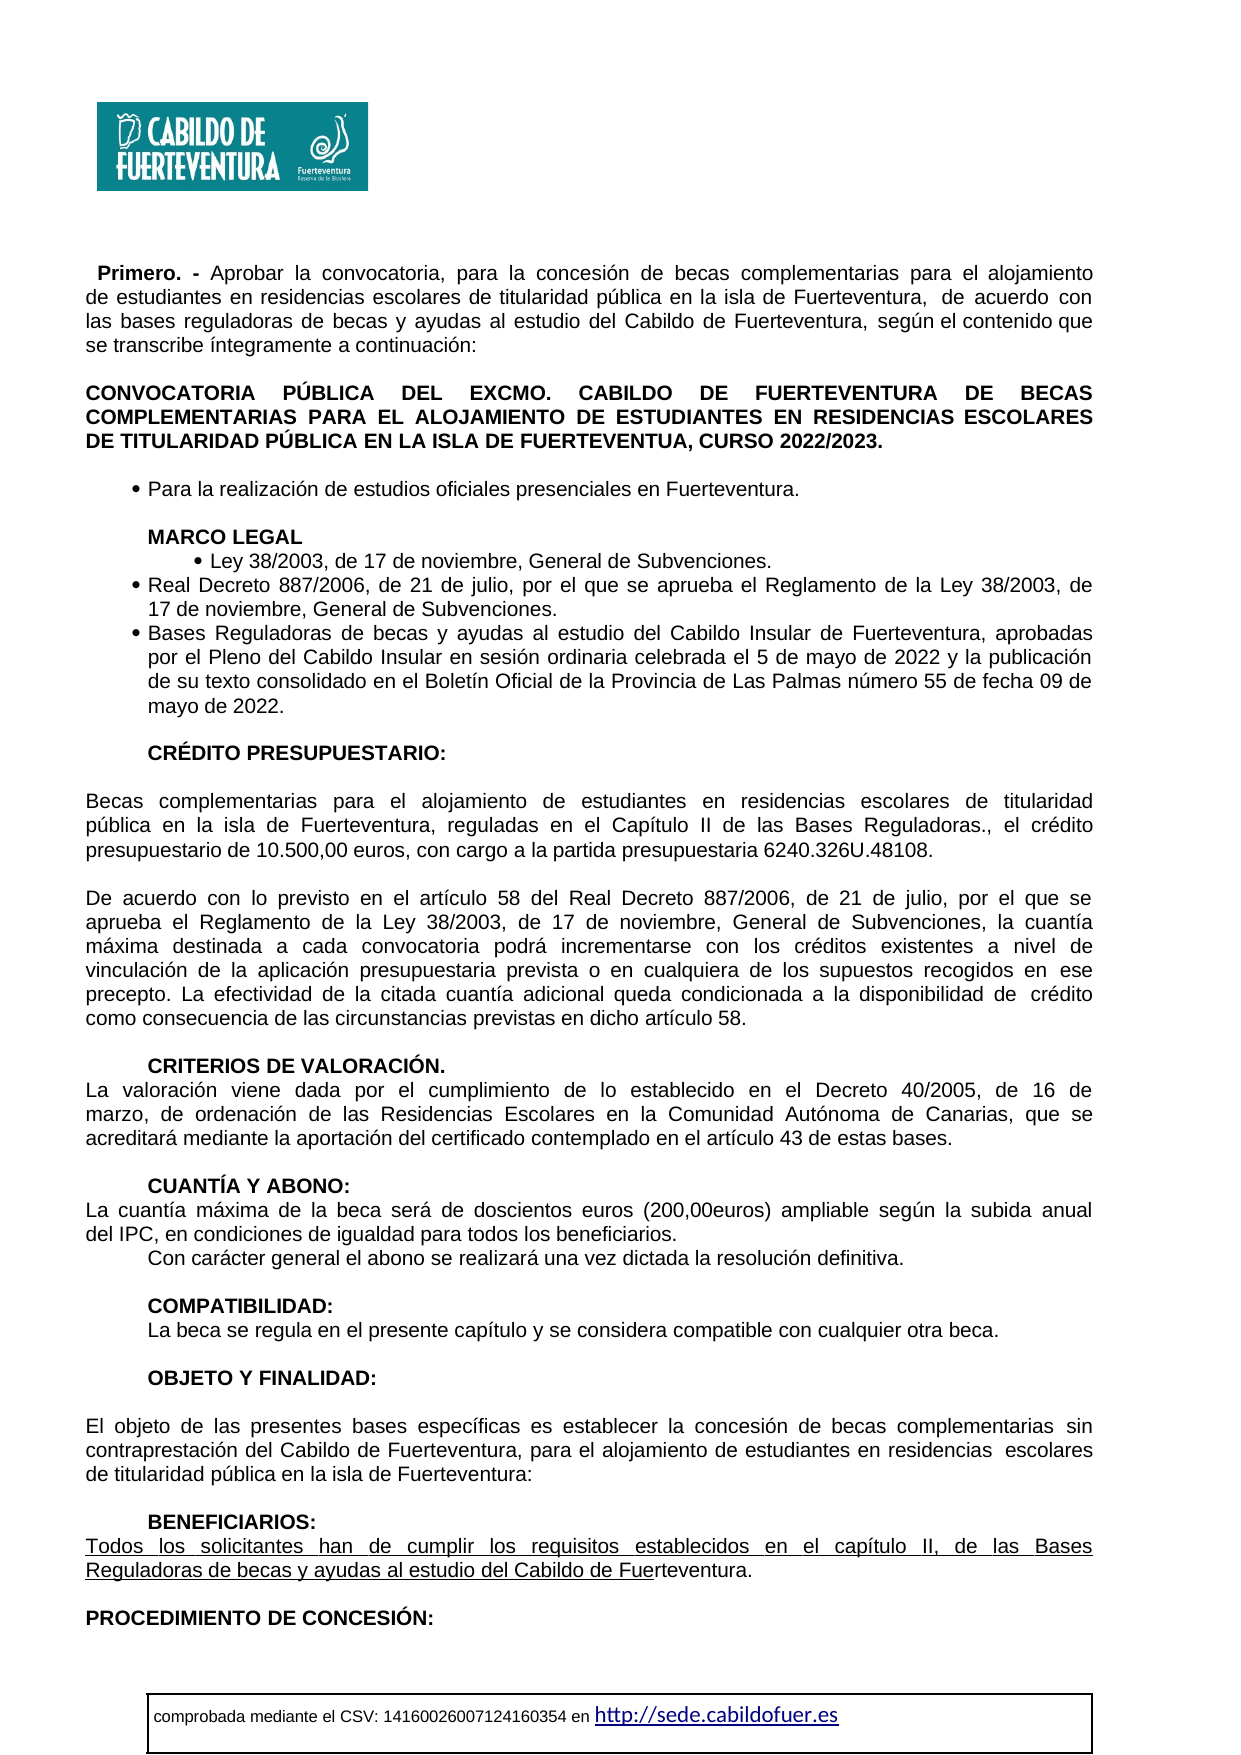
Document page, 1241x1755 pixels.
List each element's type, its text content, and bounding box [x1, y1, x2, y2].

subtitle OBJETO Y FINALIDAD: [147, 1366, 1107, 1390]
text Reguladoras de becas y ayudas al estudio del Cabildo de Fuerteventura. [85, 1556, 1093, 1582]
list Bases Reguladoras de becas y ayudas al estudio del Cabildo Insular de Fuerteventura, aprobadas por el Pleno del Cabildo Insular en sesión ordinaria celebrada el 5 de mayo de 2022 y la publicación de su texto consolidado en el Boletín Oficial de la Provincia de Las Palmas número 55 de fecha 09 de mayo de 2022. [132, 621, 1093, 717]
list Para la realización de estudios oficiales presenciales en Fuerteventura. [132, 477, 1107, 501]
subtitle CUANTÍA Y ABONO: [147, 1174, 1107, 1198]
subtitle CRITERIOS DE VALORACIÓN. [147, 1054, 1107, 1078]
text El objeto de las presentes bases específicas es establecer la concesión de becas complementarias sin contraprestación del Cabildo de Fuerteventura, para el alojamiento de estudiantes en residencias escolares de titularidad pública en la isla de Fuerteventura: [85, 1414, 1093, 1486]
text Todos los solicitantes han de cumplir los requisitos establecidos en el capítulo II, de las Bases [85, 1534, 1093, 1555]
text La cuantía máxima de la beca será de doscientos euros (200,00euros) ampliable según la subida anual del IPC, en condiciones de igualdad para todos los beneficiarios. [85, 1198, 1093, 1246]
text Con carácter general el abono se realizará una vez dictada la resolución definitiva. [147, 1246, 1107, 1270]
text La beca se regula en el presente capítulo y se considera compatible con cualquier otra beca. [147, 1318, 1107, 1342]
subtitle CONVOCATORIA PÚBLICA DEL EXCMO. CABILDO DE FUERTEVENTURA DE BECAS COMPLEMENTARIAS PARA EL ALOJAMIENTO DE ESTUDIANTES EN RESIDENCIAS ESCOLARES DE TITULARIDAD PÚBLICA EN LA ISLA DE FUERTEVENTUA, CURSO 2022/2023. [85, 381, 1093, 453]
text De acuerdo con lo previsto en el artículo 58 del Real Decreto 887/2006, de 21 de julio, por el que se aprueba el Reglamento de la Ley 38/2003, de 17 de noviembre, General de Subvenciones, la cuantía máxima destinada a cada convocatoria podrá incrementarse con los créditos existentes a nivel de vinculación de la aplicación presupuestaria prevista o en cualquiera de los supuestos recogidos en ese precepto. La efectividad de la citada cuantía adicional queda condicionada a la disponibilidad de crédito como consecuencia de las circunstancias previstas en dicho artículo 58. [85, 885, 1093, 1030]
text La valoración viene dada por el cumplimiento de lo establecido en el Decreto 40/2005, de 16 de marzo, de ordenación de las Residencias Escolares en la Comunidad Autónoma de Canarias, que se acreditará mediante la aportación del certificado contemplado en el artículo 43 de estas bases. [85, 1078, 1093, 1150]
subtitle PROCEDIMIENTO DE CONCESIÓN: [85, 1606, 1012, 1630]
text Primero. - Aprobar la convocatoria, para la concesión de becas complementarias para el alojamiento de estudiantes en residencias escolares de titularidad pública en la isla de Fuerteventura, de acuerdo con las bases reguladoras de becas y ayudas al estudio del Cabildo de Fuerteventura, según el contenido que se transcribe íntegramente a continuación: [85, 260, 1093, 357]
list Real Decreto 887/2006, de 21 de julio, por el que se aprueba el Reglamento de la Ley 38/2003, de 17 de noviembre, General de Subvenciones. [132, 573, 1093, 621]
subtitle COMPATIBILIDAD: [147, 1294, 1107, 1318]
subtitle CRÉDITO PRESUPUESTARIO: [147, 741, 1107, 765]
subtitle MARCO LEGAL [147, 525, 1107, 549]
list Ley 38/2003, de 17 de noviembre, General de Subvenciones. [194, 549, 1107, 573]
text Becas complementarias para el alojamiento de estudiantes en residencias escolares de titularidad pública en la isla de Fuerteventura, reguladas en el Capítulo II de las Bases Reguladoras., el crédito presupuestario de 10.500,00 euros, con cargo a la partida presupuestaria 6240.326U.48108. [85, 789, 1093, 861]
subtitle BENEFICIARIOS: [147, 1510, 1107, 1534]
